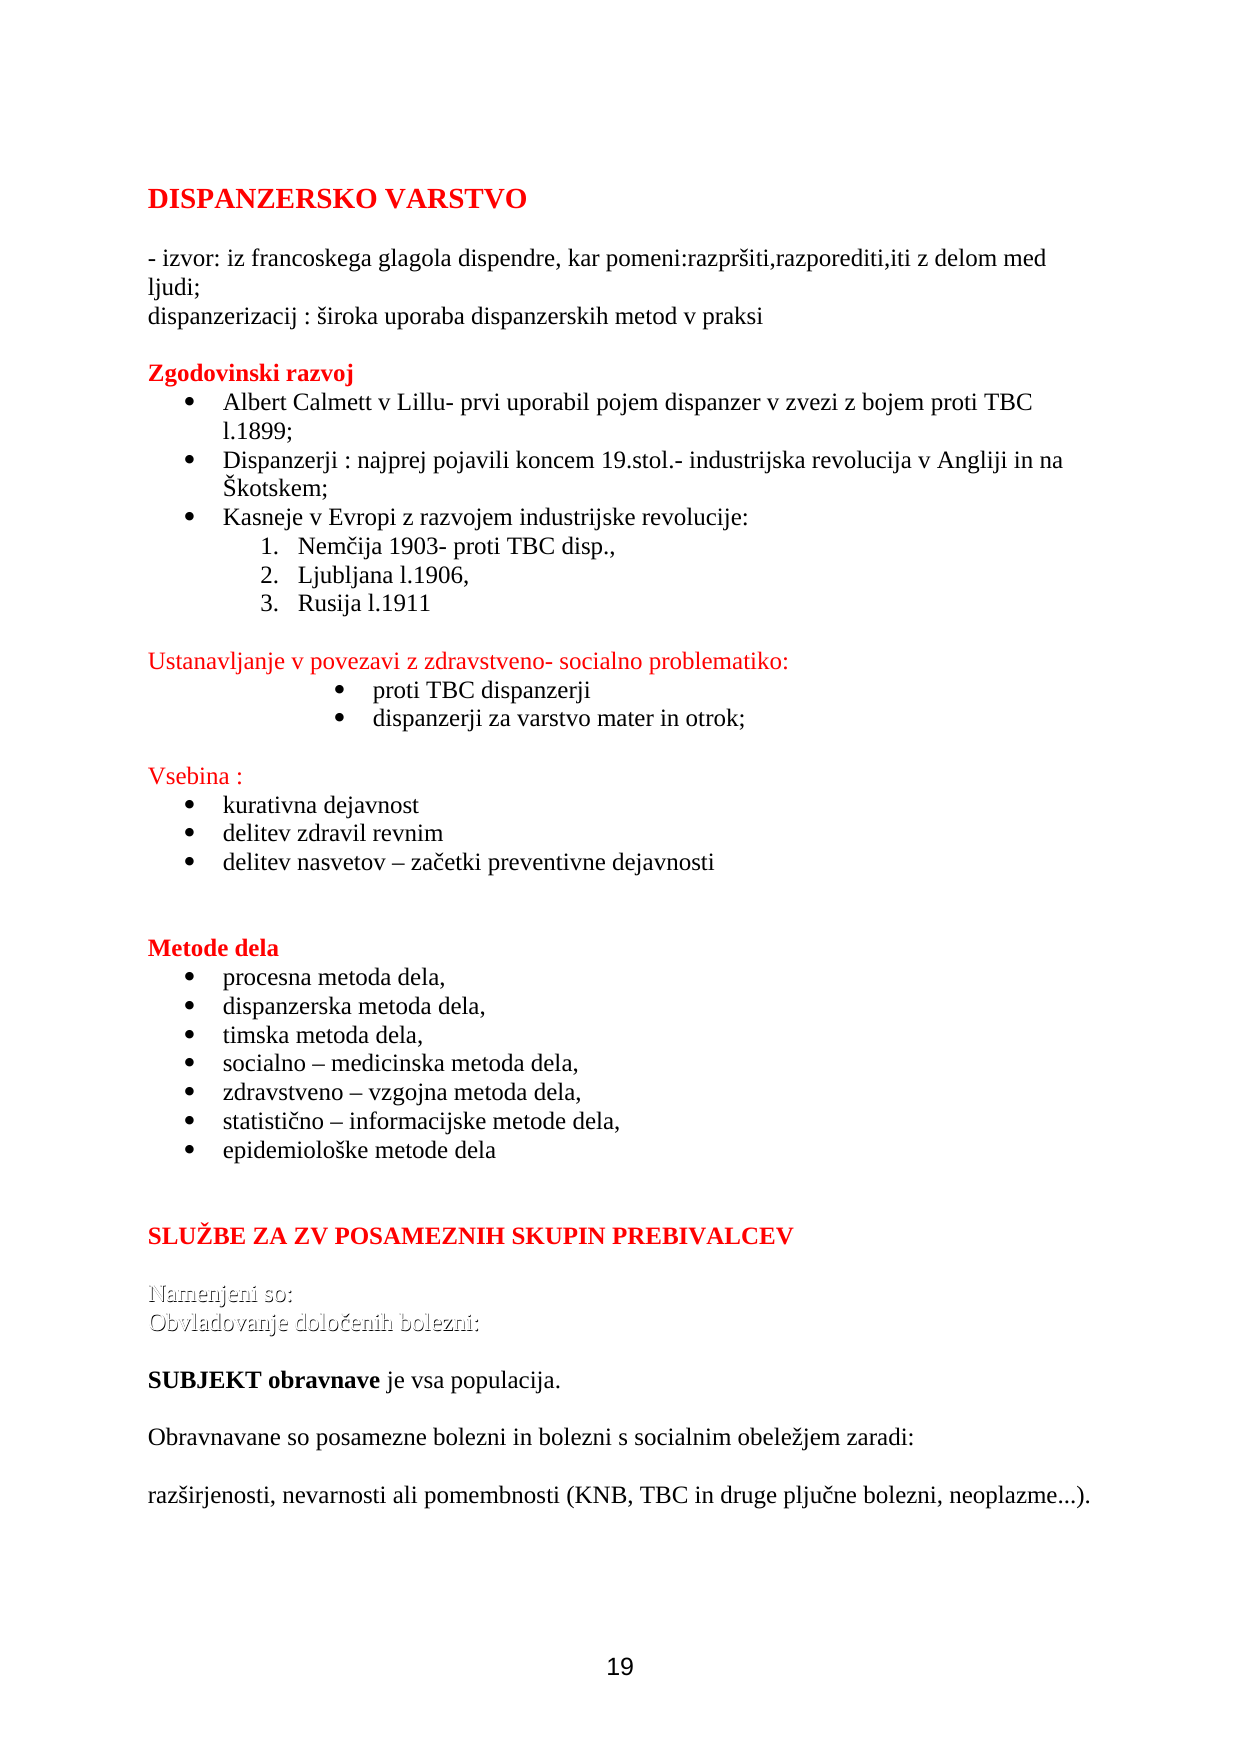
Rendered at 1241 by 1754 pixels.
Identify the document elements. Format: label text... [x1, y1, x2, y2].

list dispanzerji za varstvo mater in otrok; [335, 703, 1092, 732]
text SLUŽBE ZA ZV POSAMEZNIH SKUPIN PREBIVALCEV [148, 1221, 1092, 1250]
list statistično – informacijske metode dela, [185, 1106, 1092, 1135]
list delitev nasvetov – začetki preventivne dejavnosti [185, 847, 1092, 876]
text Ustanavljanje v povezavi z zdravstveno- socialno problematiko: [148, 646, 1092, 675]
list procesna metoda dela, [185, 962, 1092, 991]
list timska metoda dela, [185, 1020, 1092, 1048]
text razširjenosti, nevarnosti ali pomembnosti (KNB, TBC in druge pljučne bolezni, neoplazme...). [148, 1480, 1092, 1508]
list Albert Calmett v Lillu- prvi uporabil pojem dispanzer v zvezi z bojem proti TBC l.1899; [185, 387, 1092, 445]
list dispanzerska metoda dela, [185, 991, 1092, 1020]
list epidemiološke metode dela [185, 1135, 1092, 1163]
list Ljubljana l.1906, [260, 560, 1092, 588]
text Obvladovanje določenih bolezni: [148, 1307, 1092, 1336]
list delitev zdravil revnim [185, 818, 1092, 847]
text Metode dela [148, 933, 1092, 962]
text Zgodovinski razvoj [148, 358, 1092, 387]
list Kasneje v Evropi z razvojem industrijske revolucije: [185, 502, 1092, 531]
text Namenjeni so: [148, 1278, 1092, 1307]
text DISPANZERSKO VARSTVO [148, 181, 1092, 215]
text - izvor: iz francoskega glagola dispendre, kar pomeni:razpršiti,razporediti,iti z delom med ljudi; [148, 243, 1092, 301]
text SUBJEKT obravnave je vsa populacija. [148, 1365, 1092, 1393]
list kurativna dejavnost [185, 790, 1092, 818]
text Vsebina : [148, 761, 1092, 790]
text Obravnavane so posamezne bolezni in bolezni s socialnim obeležjem zaradi: [148, 1422, 1092, 1451]
list proti TBC dispanzerji [335, 675, 1092, 703]
text dispanzerizacij : široka uporaba dispanzerskih metod v praksi [148, 301, 1092, 330]
list Dispanzerji : najprej pojavili koncem 19.stol.- industrijska revolucija v Angliji in na Škotskem; [185, 445, 1092, 502]
list zdravstveno – vzgojna metoda dela, [185, 1077, 1092, 1106]
list socialno – medicinska metoda dela, [185, 1048, 1092, 1077]
list Rusija l.1911 [260, 588, 1092, 617]
list Nemčija 1903- proti TBC disp., [260, 531, 1092, 560]
